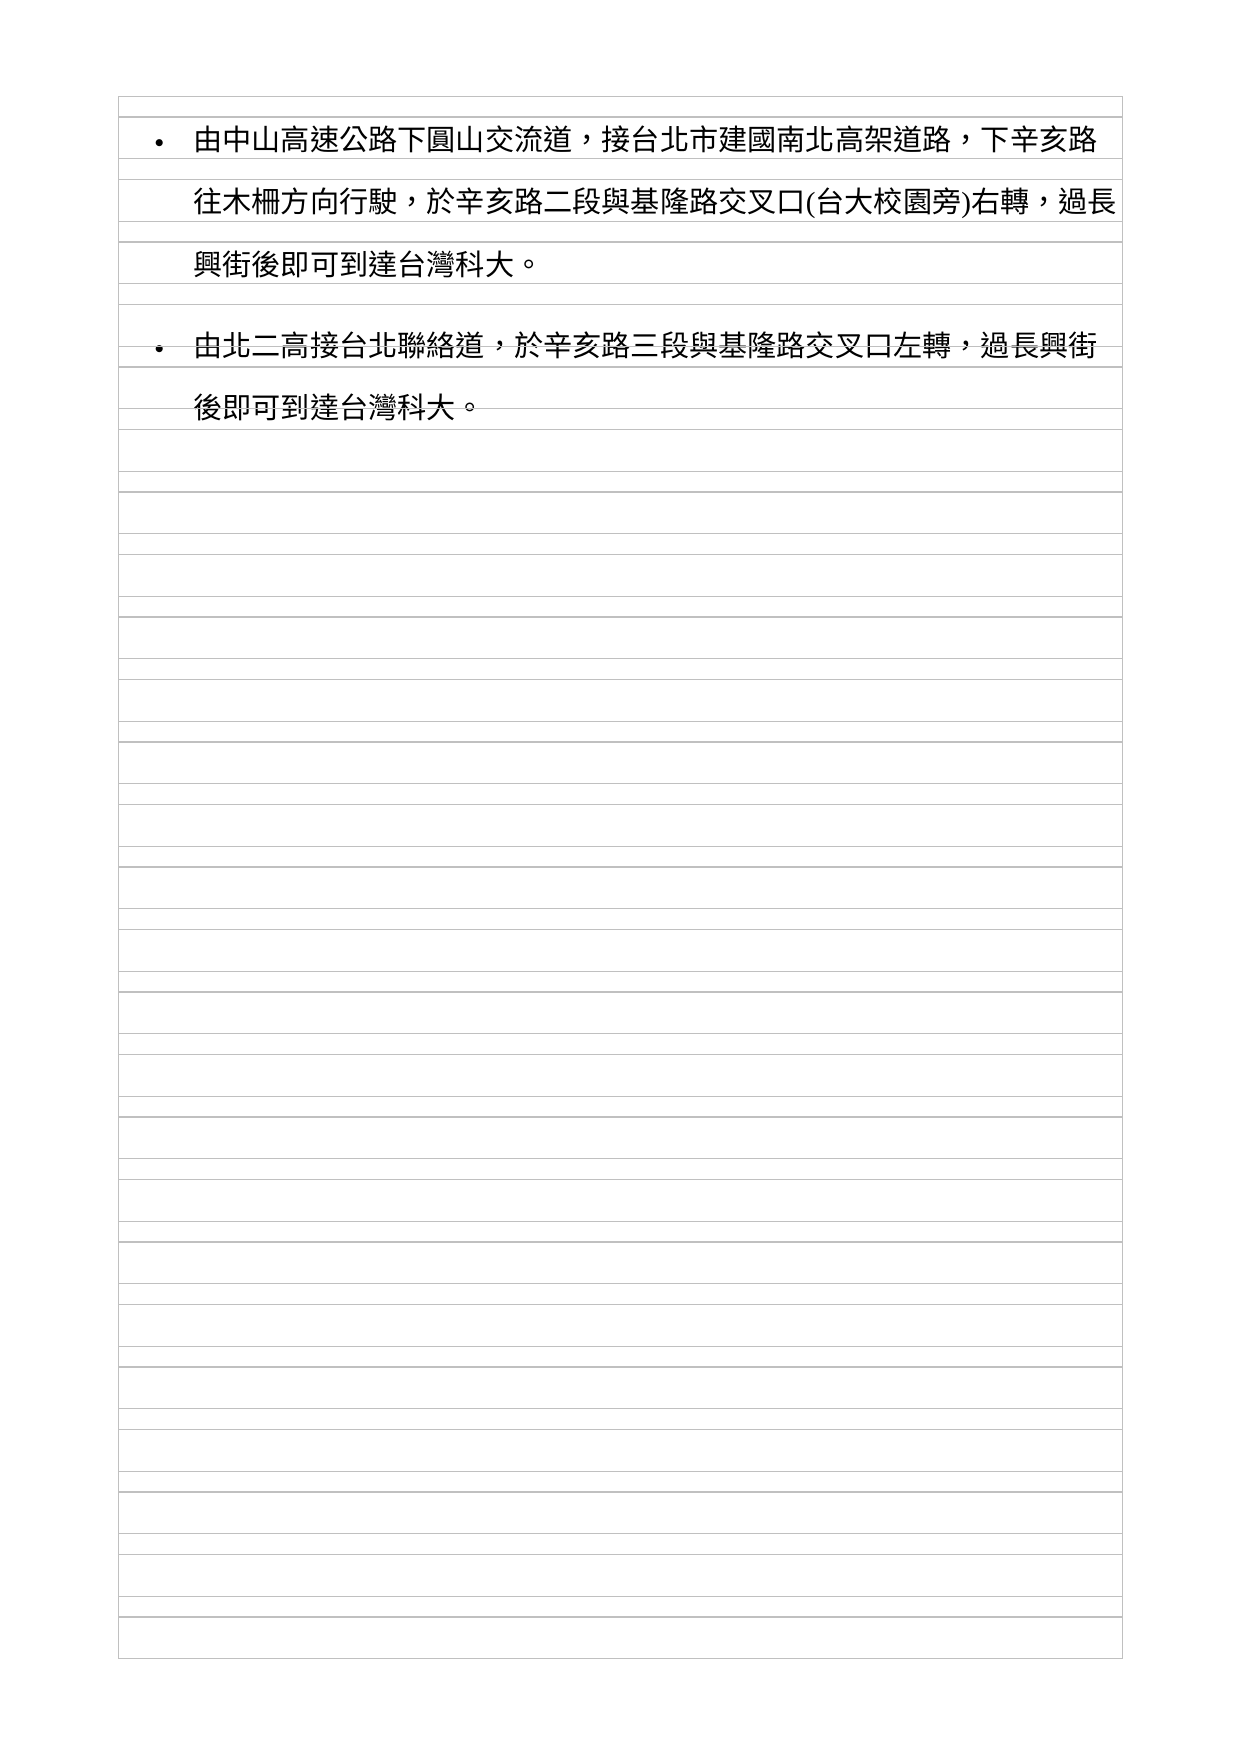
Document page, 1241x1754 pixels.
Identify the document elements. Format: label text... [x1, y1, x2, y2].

list 興街後即可到達台灣科大。 [156, 243, 1122, 283]
list [156, 97, 1122, 116]
list [156, 159, 1122, 179]
list 由北二高接台北聯絡道，於辛亥路三段與基隆路交叉口左轉，過長興街後即可到達台灣科大。 [156, 368, 1122, 408]
list 由北二高接台北聯絡道，於辛亥路三段與基隆路交叉口左轉，過長興街後即可到達台灣科大。 [156, 347, 1122, 366]
list [156, 222, 1122, 241]
list 由北二高接台北聯絡道，於辛亥路三段與基隆路交叉口左轉，過長興街後即可到達台灣科大。 [156, 409, 1122, 427]
list 由中山高速公路下圓山交流道，接台北市建國南北高架道路，下辛亥路 [156, 118, 1122, 158]
list 由北二高接台北聯絡道，於辛亥路三段與基隆路交叉口左轉，過長興街後即可到達台灣科大。 [156, 305, 1122, 346]
list 往木柵方向行駛，於辛亥路二段與基隆路交叉口(台大校園旁)右轉，過長 [156, 180, 1122, 221]
